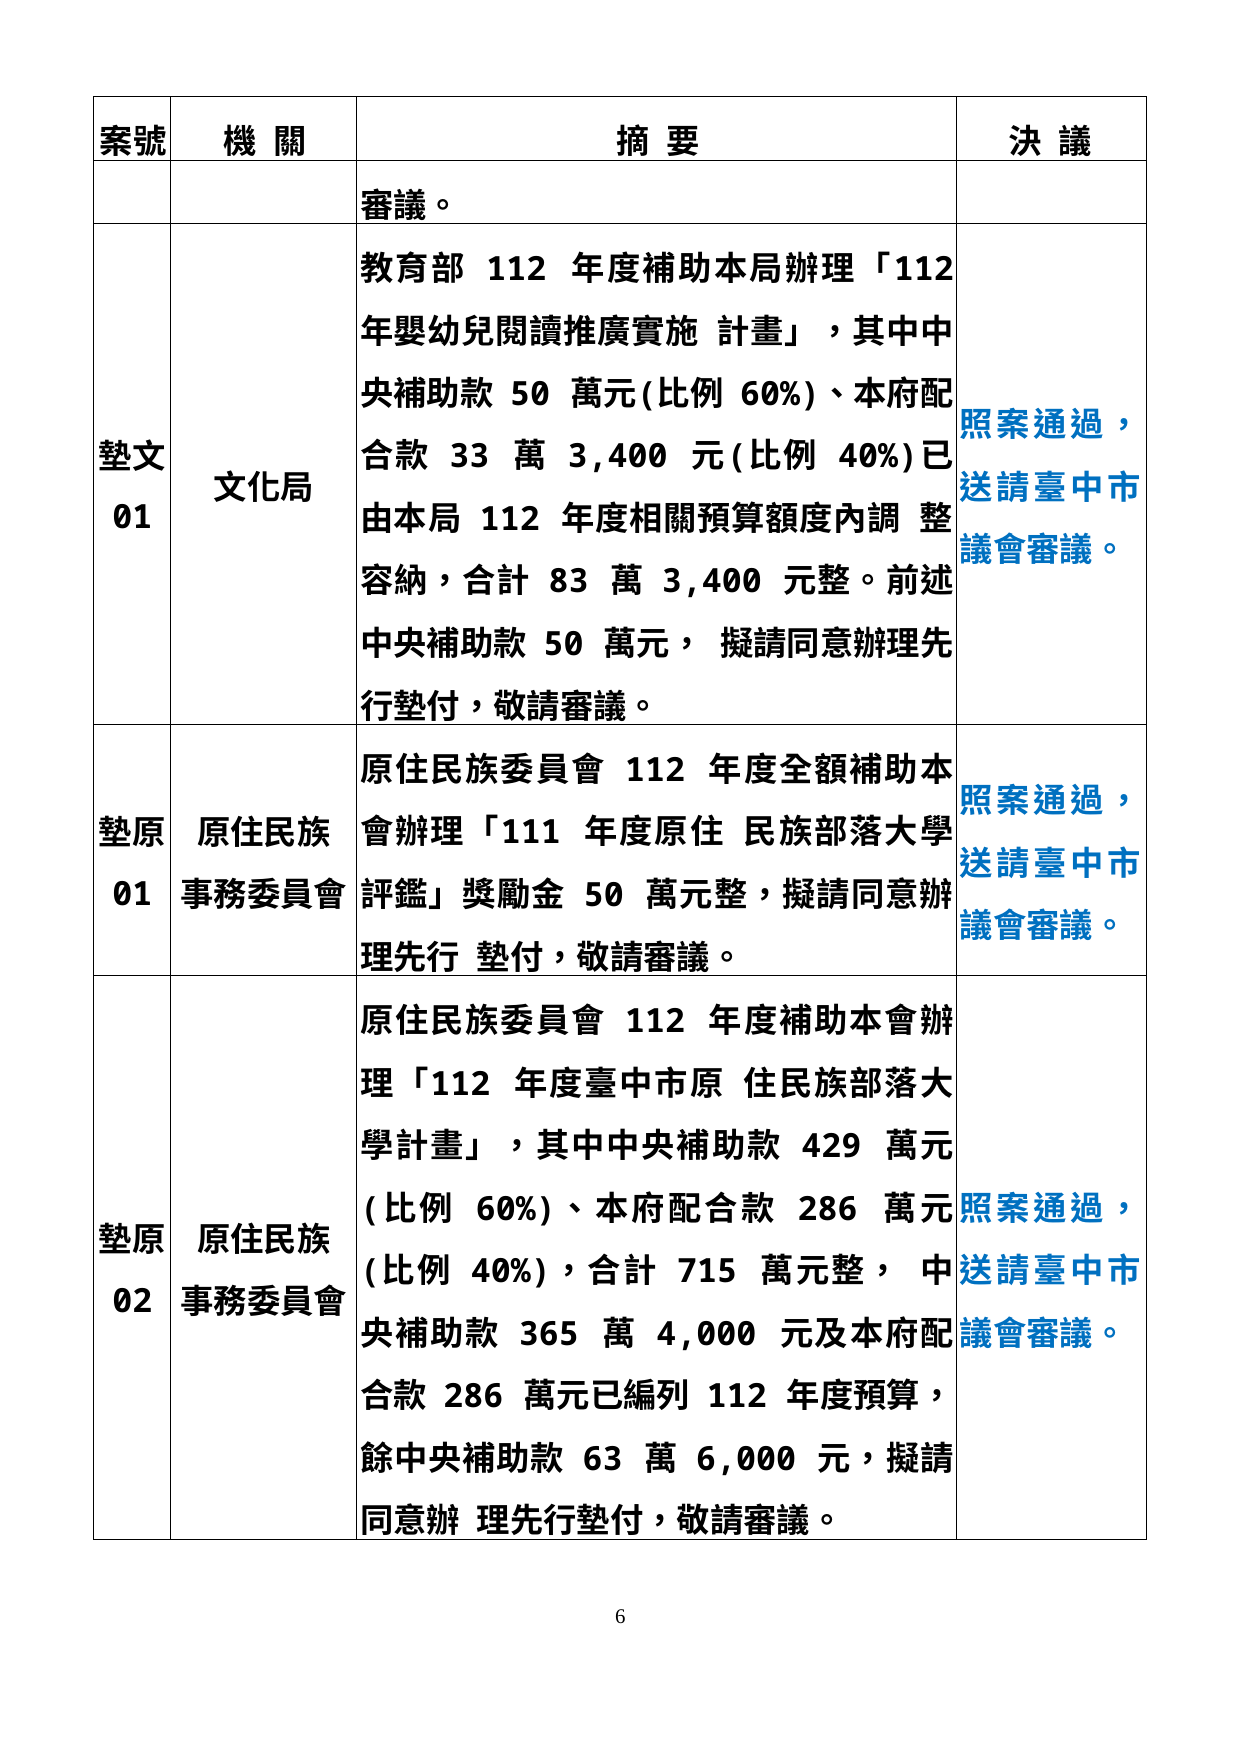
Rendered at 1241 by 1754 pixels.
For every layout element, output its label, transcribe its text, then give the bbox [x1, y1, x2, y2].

table_cell 原住民族 事務委員會 [171, 725, 356, 975]
table_cell 教育部 112 年度補助本局辦理「112 年嬰幼兒閱讀推廣實施 計畫」，其中中央補助款 50 萬元(比例 60%)、本府配合款 33 萬 3,400 元(比例 40%)已由本局 112 年度相關預算額度內調 整容納，合計 83 萬 3,400 元整。前述中央補助款 50 萬元， 擬請同意辦理先行墊付，敬請審議。 [357, 224, 956, 724]
table_header 機 關 [171, 97, 356, 160]
table_cell 文化局 [171, 224, 356, 724]
table_cell [94, 161, 170, 223]
table_header 摘 要 [357, 97, 956, 160]
table_cell 原住民族委員會 112 年度全額補助本會辦理「111 年度原住 民族部落大學評鑑」獎勵金 50 萬元整，擬請同意辦理先行 墊付，敬請審議。 [357, 725, 956, 975]
table_header 案號 [94, 97, 170, 160]
table_cell [957, 161, 1146, 223]
table_cell 原住民族 事務委員會 [171, 976, 356, 1539]
table_cell 墊原01 [94, 725, 170, 975]
table_cell 墊原02 [94, 976, 170, 1539]
table_header 決 議 [957, 97, 1146, 160]
table_cell 墊文01 [94, 224, 170, 724]
table_cell 照案通過，送請臺中市議會審議。 [957, 725, 1146, 975]
table_cell 照案通過，送請臺中市議會審議。 [957, 976, 1146, 1539]
table_cell [171, 161, 356, 223]
table_cell 原住民族委員會 112 年度補助本會辦理「112 年度臺中市原 住民族部落大學計畫」，其中中央補助款 429 萬元(比例 60%)、本府配合款 286 萬元(比例 40%)，合計 715 萬元整， 中央補助款 365 萬 4,000 元及本府配合款 286 萬元已編列 112 年度預算，餘中央補助款 63 萬 6,000 元，擬請同意辦 理先行墊付，敬請審議。 [357, 976, 956, 1539]
table_cell 審議。 [357, 161, 956, 223]
table_cell 照案通過，送請臺中市議會審議。 [957, 224, 1146, 724]
